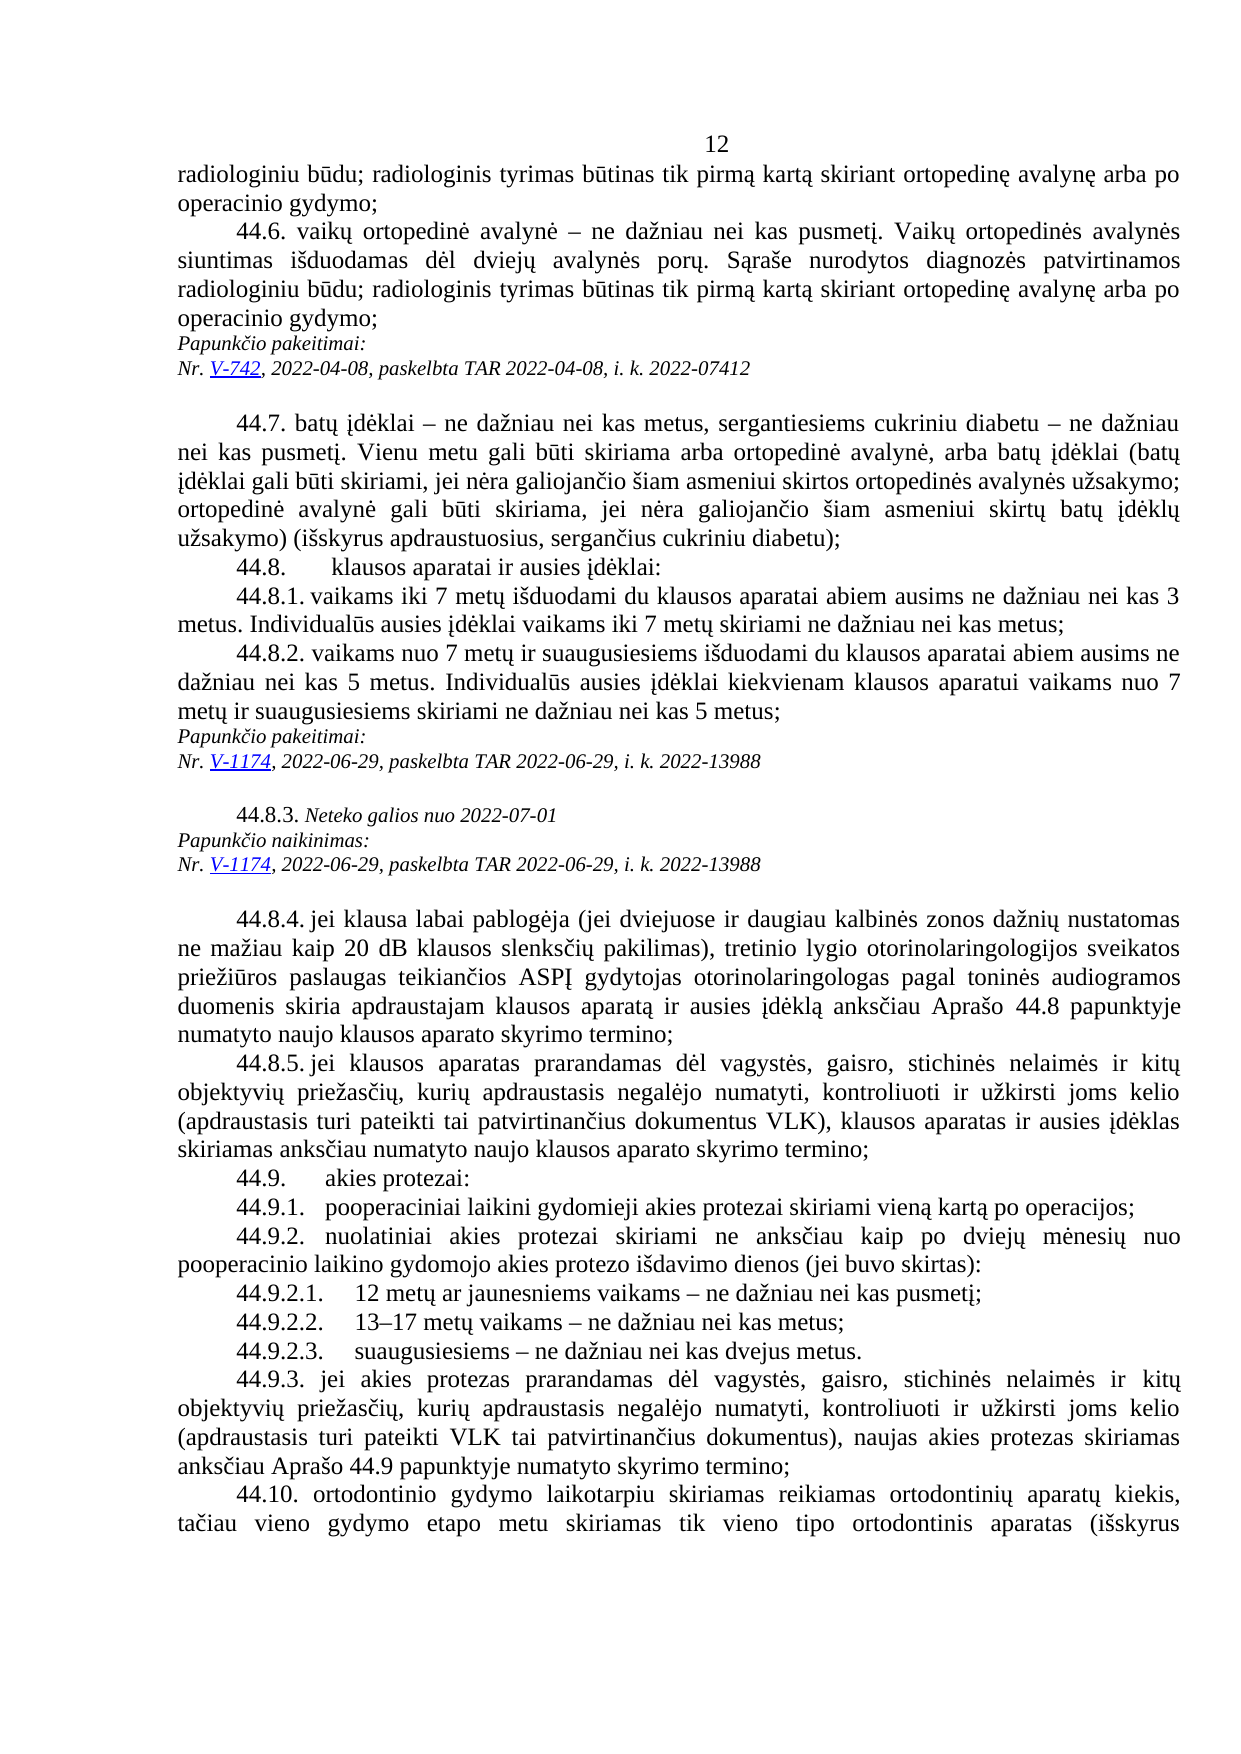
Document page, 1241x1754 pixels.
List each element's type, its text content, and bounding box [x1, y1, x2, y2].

text 44.6. vaikų ortopedinė avalynė – ne dažniau nei kas pusmetį. Vaikų ortopedinės avalynės siuntimas išduodamas dėl dviejų avalynės porų. Sąraše nurodytos diagnozės patvirtinamos radiologiniu būdu; radiologinis tyrimas būtinas tik pirmą kartą skiriant ortopedinę avalynę arba po operacinio gydymo; [177, 216, 1181, 331]
text 44.9.3. jei akies protezas prarandamas dėl vagystės, gaisro, stichinės nelaimės ir kitų objektyvių priežasčių, kurių apdraustasis negalėjo numatyti, kontroliuoti ir užkirsti joms kelio (apdraustasis turi pateikti VLK tai patvirtinančius dokumentus), naujas akies protezas skiriamas anksčiau Aprašo 44.9 papunktyje numatyto skyrimo termino; [177, 1364, 1181, 1479]
text 44.9.2.3. suaugusiesiems – ne dažniau nei kas dvejus metus. [177, 1336, 1181, 1364]
text 44.9.2.2. 13–17 metų vaikams – ne dažniau nei kas metus; [177, 1307, 1181, 1336]
text Papunkčio naikinimas: [177, 828, 1181, 852]
text Nr. V-742, 2022-04-08, paskelbta TAR 2022-04-08, i. k. 2022-07412 [177, 355, 1181, 379]
text Papunkčio pakeitimai: [177, 331, 1181, 355]
text Nr. V-1174, 2022-06-29, paskelbta TAR 2022-06-29, i. k. 2022-13988 [177, 748, 1181, 773]
text 44.7. batų įdėklai – ne dažniau nei kas metus, sergantiesiems cukriniu diabetu – ne dažniau nei kas pusmetį. Vienu metu gali būti skiriama arba ortopedinė avalynė, arba batų įdėklai (batų įdėklai gali būti skiriami, jei nėra galiojančio šiam asmeniui skirtos ortopedinės avalynės užsakymo; ortopedinė avalynė gali būti skiriama, jei nėra galiojančio šiam asmeniui skirtų batų įdėklų užsakymo) (išskyrus apdraustuosius, sergančius cukriniu diabetu); [177, 408, 1181, 552]
text 44.8.5. jei klausos aparatas prarandamas dėl vagystės, gaisro, stichinės nelaimės ir kitų objektyvių priežasčių, kurių apdraustasis negalėjo numatyti, kontroliuoti ir užkirsti joms kelio (apdraustasis turi pateikti tai patvirtinančius dokumentus VLK), klausos aparatas ir ausies įdėklas skiriamas anksčiau numatyto naujo klausos aparato skyrimo termino; [177, 1048, 1181, 1163]
text 44.8.3. Neteko galios nuo 2022-07-01 [177, 801, 1181, 828]
text 44.8.1. vaikams iki 7 metų išduodami du klausos aparatai abiem ausims ne dažniau nei kas 3 metus. Individualūs ausies įdėklai vaikams iki 7 metų skiriami ne dažniau nei kas metus; [177, 581, 1181, 638]
text Papunkčio pakeitimai: [177, 724, 1181, 748]
text 44.8. klausos aparatai ir ausies įdėklai: [177, 552, 1181, 581]
text 44.9. akies protezai: [177, 1163, 1181, 1192]
text 44.10. ortodontinio gydymo laikotarpiu skiriamas reikiamas ortodontinių aparatų kiekis, tačiau vieno gydymo etapo metu skiriamas tik vieno tipo ortodontinis aparatas (išskyrus [177, 1479, 1181, 1537]
text radiologiniu būdu; radiologinis tyrimas būtinas tik pirmą kartą skiriant ortopedinę avalynę arba po operacinio gydymo; [177, 159, 1181, 216]
text 44.9.2. nuolatiniai akies protezai skiriami ne anksčiau kaip po dviejų mėnesių nuo pooperacinio laikino gydomojo akies protezo išdavimo dienos (jei buvo skirtas): [177, 1221, 1181, 1278]
text 44.9.1. pooperaciniai laikini gydomieji akies protezai skiriami vieną kartą po operacijos; [177, 1192, 1181, 1221]
text 44.8.2. vaikams nuo 7 metų ir suaugusiesiems išduodami du klausos aparatai abiem ausims ne dažniau nei kas 5 metus. Individualūs ausies įdėklai kiekvienam klausos aparatui vaikams nuo 7 metų ir suaugusiesiems skiriami ne dažniau nei kas 5 metus; [177, 638, 1181, 724]
text Nr. V-1174, 2022-06-29, paskelbta TAR 2022-06-29, i. k. 2022-13988 [177, 852, 1181, 876]
text 44.8.4. jei klausa labai pablogėja (jei dviejuose ir daugiau kalbinės zonos dažnių nustatomas ne mažiau kaip 20 dB klausos slenksčių pakilimas), tretinio lygio otorinolaringologijos sveikatos priežiūros paslaugas teikiančios ASPĮ gydytojas otorinolaringologas pagal toninės audiogramos duomenis skiria apdraustajam klausos aparatą ir ausies įdėklą anksčiau Aprašo 44.8 papunktyje numatyto naujo klausos aparato skyrimo termino; [177, 904, 1181, 1048]
text 44.9.2.1. 12 metų ar jaunesniems vaikams – ne dažniau nei kas pusmetį; [177, 1278, 1181, 1307]
